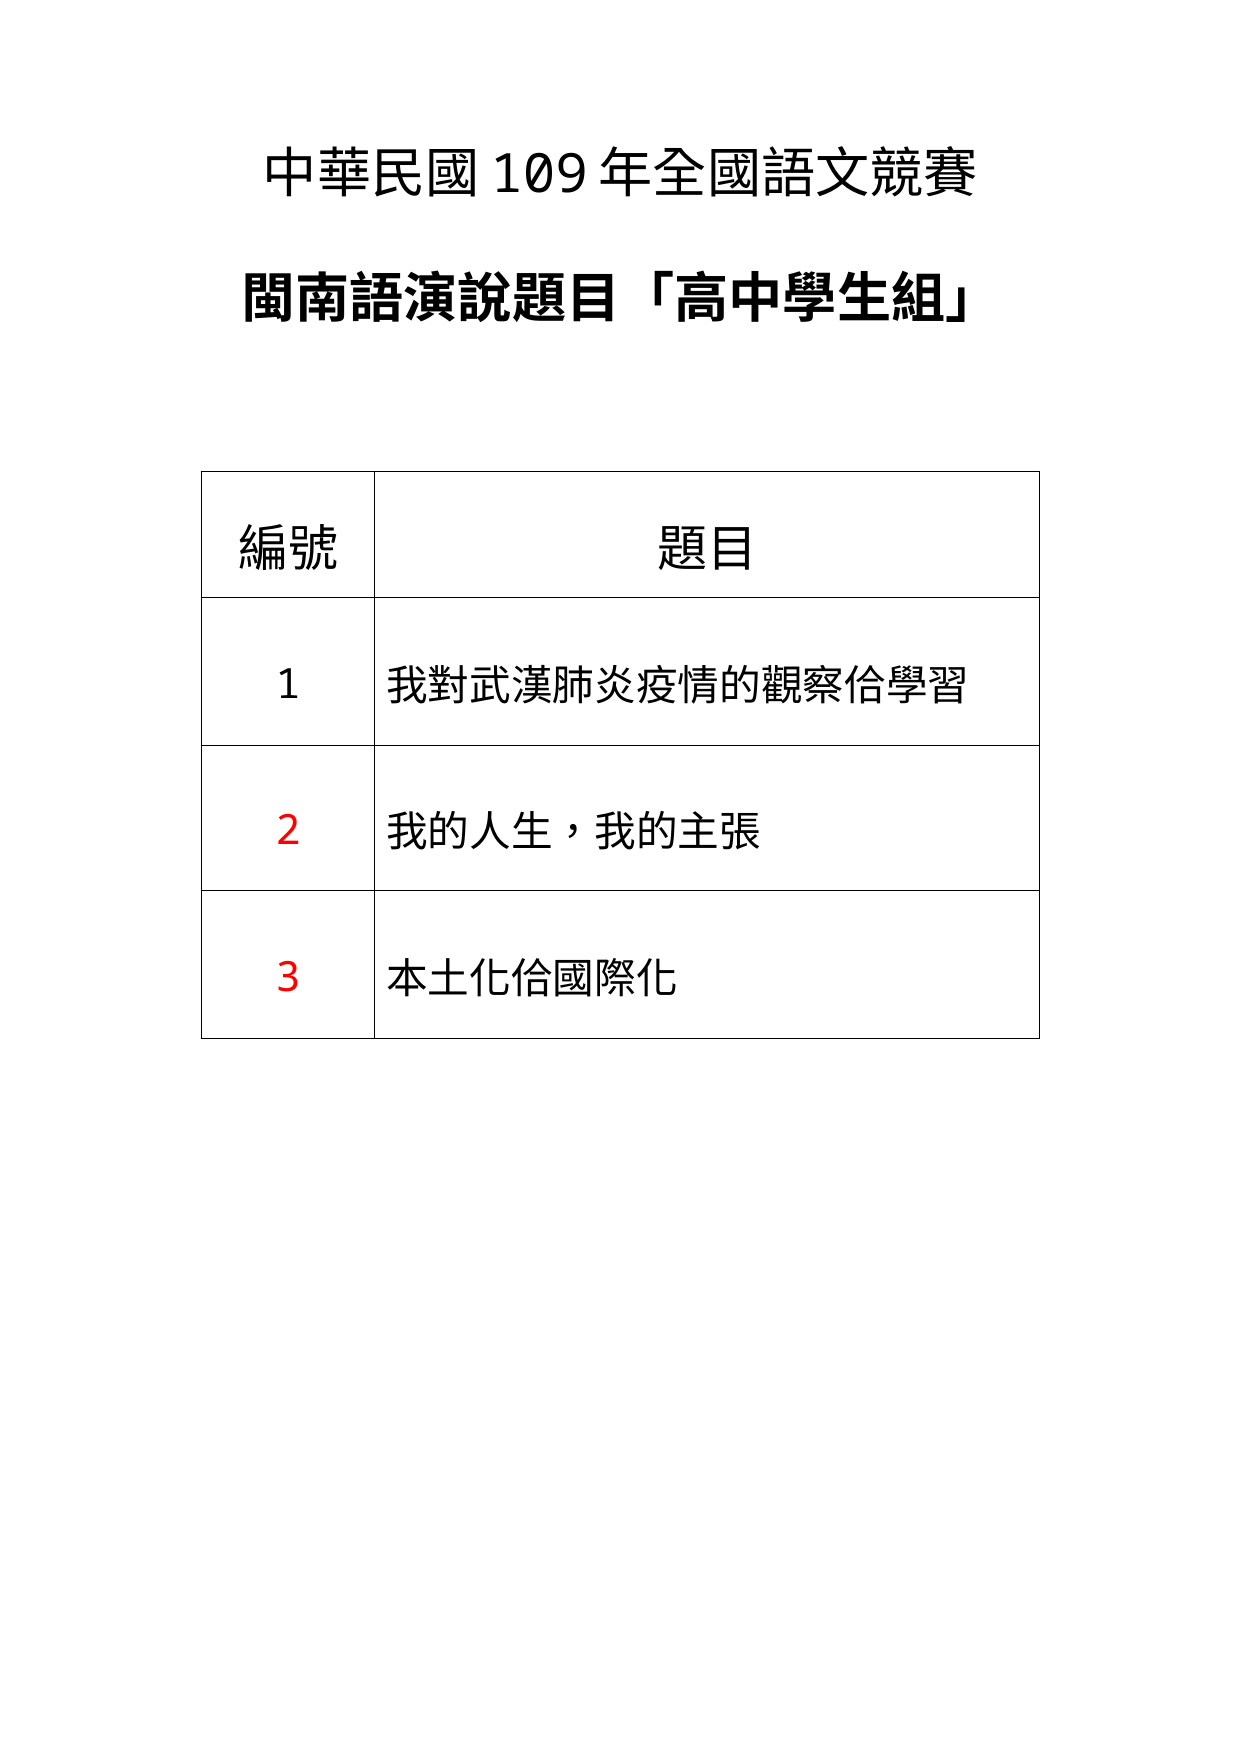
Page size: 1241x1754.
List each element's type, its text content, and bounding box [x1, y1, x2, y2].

text 中華民國109年全國語文競賽 [94, 96, 1146, 221]
table_header 題目 [375, 472, 1039, 597]
table_cell 1 [202, 598, 374, 745]
table_header 編號 [202, 472, 374, 597]
table_cell 我的人生，我的主張 [375, 746, 1039, 890]
table_cell 2 [202, 746, 374, 890]
text 閩南語演說題目「高中學生組」 [94, 221, 1146, 346]
table_cell 我對武漢肺炎疫情的觀察佮學習 [375, 598, 1039, 745]
table_cell 本土化佮國際化 [375, 891, 1039, 1038]
table_cell 3 [202, 891, 374, 1038]
